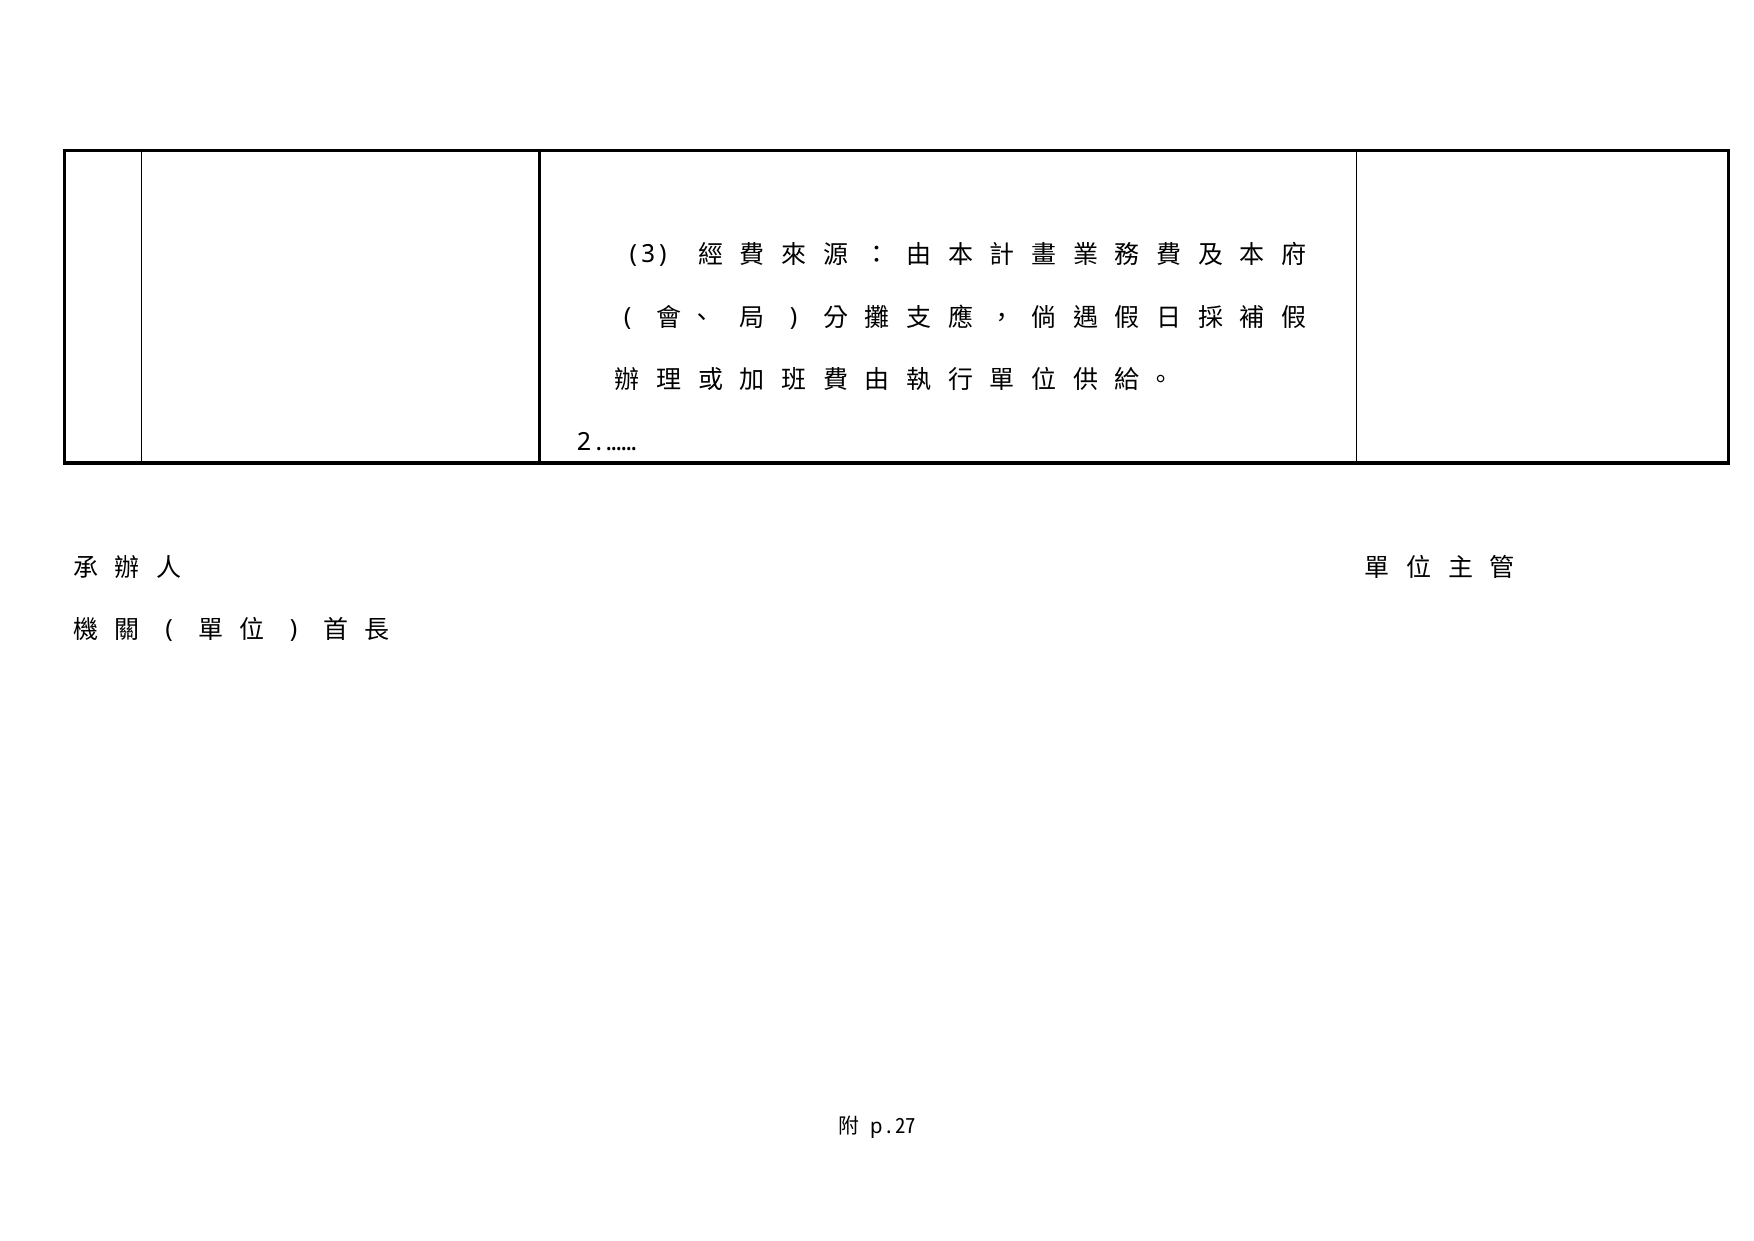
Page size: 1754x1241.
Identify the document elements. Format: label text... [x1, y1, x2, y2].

text 承辦人 單位主管 機關(單位)首長 [64, 524, 1689, 649]
table_cell [1357, 152, 1727, 461]
table_cell (3)經費來源：由本計畫業務費及本府(會、局)分攤支應，倘遇假日採補假辦理或加班費由執行單位供給。 2.…… [541, 152, 1356, 461]
table_cell [66, 152, 141, 461]
table_cell [142, 152, 538, 461]
